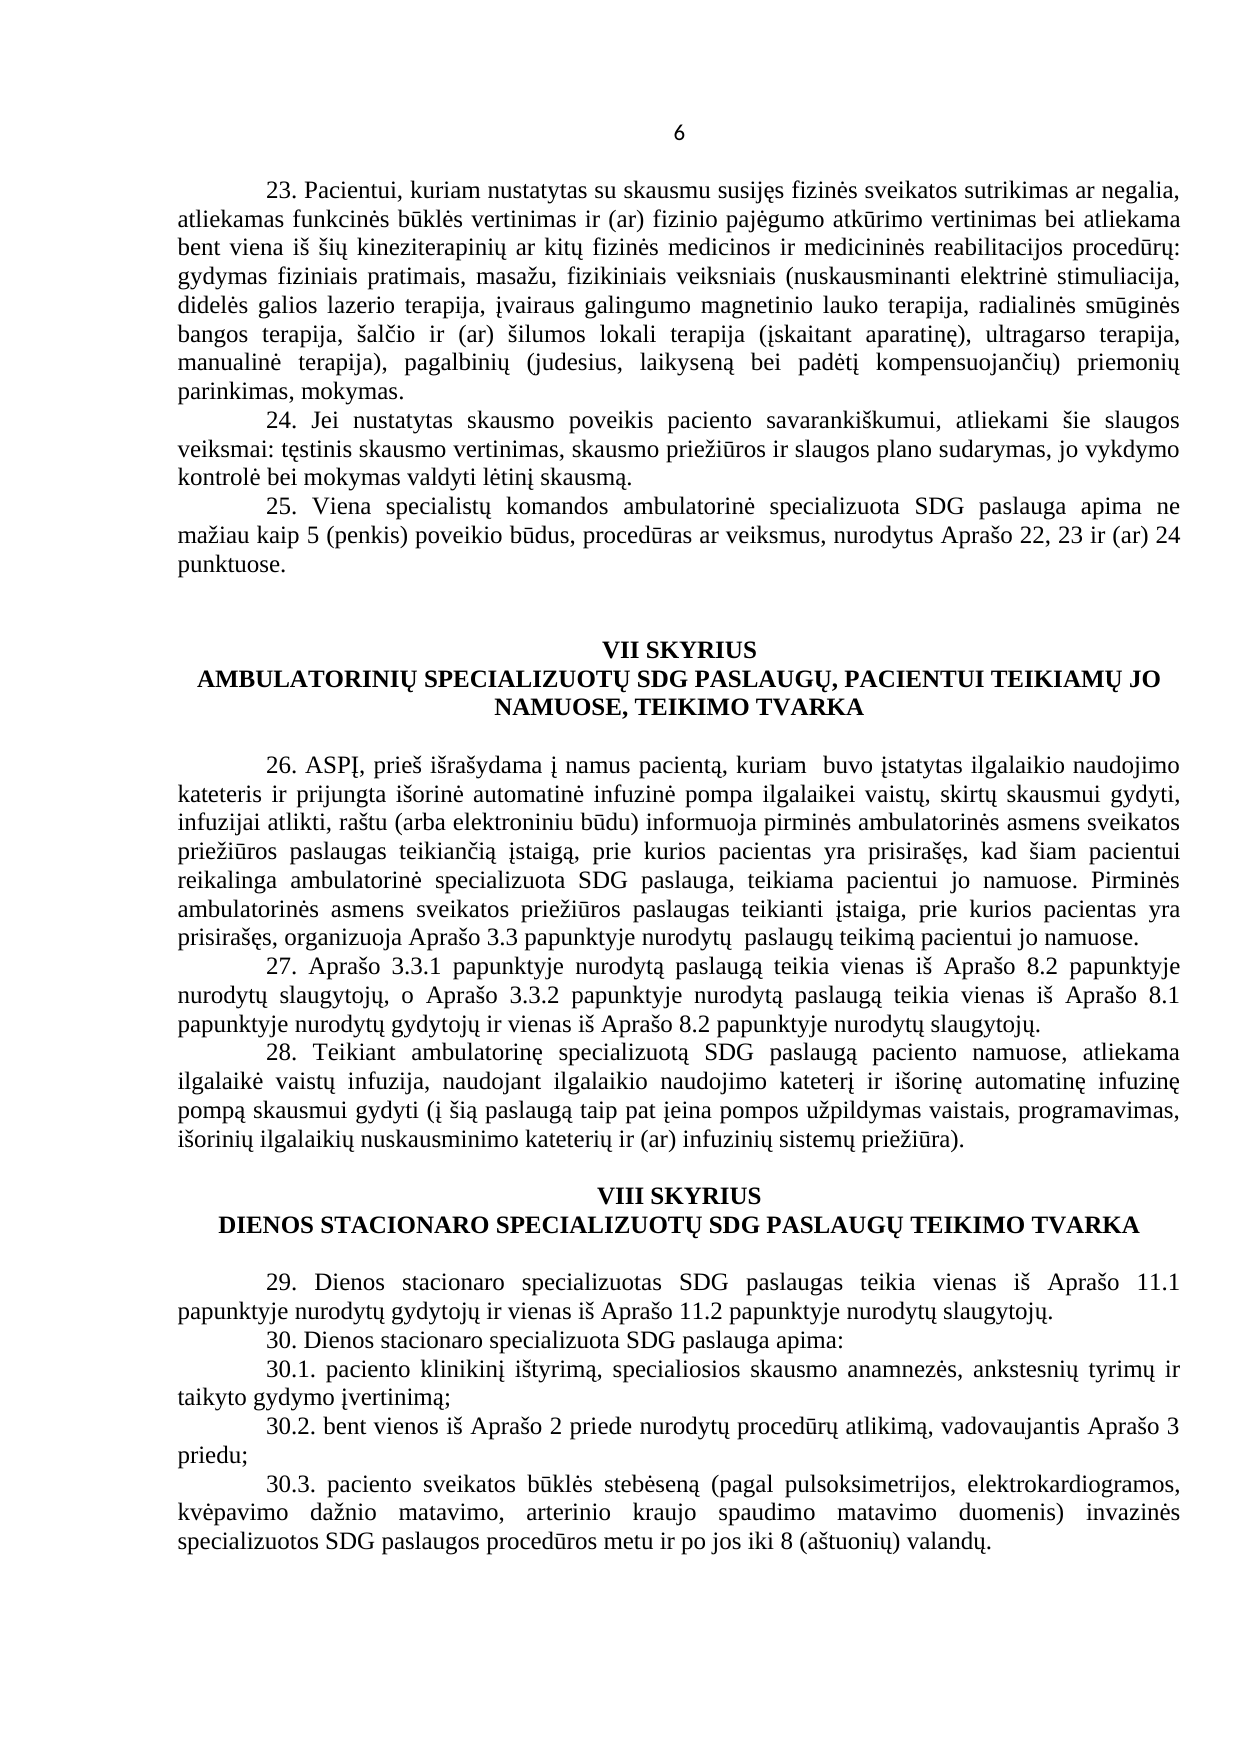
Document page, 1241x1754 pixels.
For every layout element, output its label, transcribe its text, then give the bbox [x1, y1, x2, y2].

text 23. Pacientui, kuriam nustatytas su skausmu susijęs fizinės sveikatos sutrikimas ar negalia, atliekamas funkcinės būklės vertinimas ir (ar) fizinio pajėgumo atkūrimo vertinimas bei atliekama bent viena iš šių kineziterapinių ar kitų fizinės medicinos ir medicininės reabilitacijos procedūrų: gydymas fiziniais pratimais, masažu, fizikiniais veiksniais (nuskausminanti elektrinė stimuliacija, didelės galios lazerio terapija, įvairaus galingumo magnetinio lauko terapija, radialinės smūginės bangos terapija, šalčio ir (ar) šilumos lokali terapija (įskaitant aparatinę), ultragarso terapija, manualinė terapija), pagalbinių (judesius, laikyseną bei padėtį kompensuojančių) priemonių parinkimas, mokymas. [177, 175, 1181, 405]
text 30. Dienos stacionaro specializuota SDG paslauga apima: [177, 1325, 1181, 1354]
text 29. Dienos stacionaro specializuotas SDG paslaugas teikia vienas iš Aprašo 11.1 papunktyje nurodytų gydytojų ir vienas iš Aprašo 11.2 papunktyje nurodytų slaugytojų. [177, 1267, 1181, 1325]
text 28. Teikiant ambulatorinę specializuotą SDG paslaugą paciento namuose, atliekama ilgalaikė vaistų infuzija, naudojant ilgalaikio naudojimo kateterį ir išorinę automatinę infuzinę pompą skausmui gydyti (į šią paslaugą taip pat įeina pompos užpildymas vaistais, programavimas, išorinių ilgalaikių nuskausminimo kateterių ir (ar) infuzinių sistemų priežiūra). [177, 1037, 1181, 1152]
text VII SKYRIUS [177, 635, 1181, 664]
text 26. ASPĮ, prieš išrašydama į namus pacientą, kuriam buvo įstatytas ilgalaikio naudojimo kateteris ir prijungta išorinė automatinė infuzinė pompa ilgalaikei vaistų, skirtų skausmui gydyti, infuzijai atlikti, raštu (arba elektroniniu būdu) informuoja pirminės ambulatorinės asmens sveikatos priežiūros paslaugas teikiančią įstaigą, prie kurios pacientas yra prisirašęs, kad šiam pacientui reikalinga ambulatorinė specializuota SDG paslauga, teikiama pacientui jo namuose. Pirminės ambulatorinės asmens sveikatos priežiūros paslaugas teikianti įstaiga, prie kurios pacientas yra prisirašęs, organizuoja Aprašo 3.3 papunktyje nurodytų paslaugų teikimą pacientui jo namuose. [177, 750, 1181, 951]
text VIII SKYRIUS [177, 1181, 1181, 1210]
text 30.3. paciento sveikatos būklės stebėseną (pagal pulsoksimetrijos, elektrokardiogramos, kvėpavimo dažnio matavimo, arterinio kraujo spaudimo matavimo duomenis) invazinės specializuotos SDG paslaugos procedūros metu ir po jos iki 8 (aštuonių) valandų. [177, 1469, 1181, 1555]
text 24. Jei nustatytas skausmo poveikis paciento savarankiškumui, atliekami šie slaugos veiksmai: tęstinis skausmo vertinimas, skausmo priežiūros ir slaugos plano sudarymas, jo vykdymo kontrolė bei mokymas valdyti lėtinį skausmą. [177, 405, 1181, 491]
text DIENOS STACIONARO SPECIALIZUOTŲ SDG PASLAUGŲ TEIKIMO TVARKA [177, 1210, 1181, 1239]
text 30.2. bent vienos iš Aprašo 2 priede nurodytų procedūrų atlikimą, vadovaujantis Aprašo 3 priedu; [177, 1411, 1181, 1469]
text 27. Aprašo 3.3.1 papunktyje nurodytą paslaugą teikia vienas iš Aprašo 8.2 papunktyje nurodytų slaugytojų, o Aprašo 3.3.2 papunktyje nurodytą paslaugą teikia vienas iš Aprašo 8.1 papunktyje nurodytų gydytojų ir vienas iš Aprašo 8.2 papunktyje nurodytų slaugytojų. [177, 951, 1181, 1037]
text AMBULATORINIŲ SPECIALIZUOTŲ SDG PASLAUGŲ, PACIENTUI TEIKIAMŲ JO NAMUOSE, TEIKIMO TVARKA [177, 664, 1181, 721]
text 25. Viena specialistų komandos ambulatorinė specializuota SDG paslauga apima ne mažiau kaip 5 (penkis) poveikio būdus, procedūras ar veiksmus, nurodytus Aprašo 22, 23 ir (ar) 24 punktuose. [177, 491, 1181, 577]
text 30.1. paciento klinikinį ištyrimą, specialiosios skausmo anamnezės, ankstesnių tyrimų ir taikyto gydymo įvertinimą; [177, 1354, 1181, 1411]
